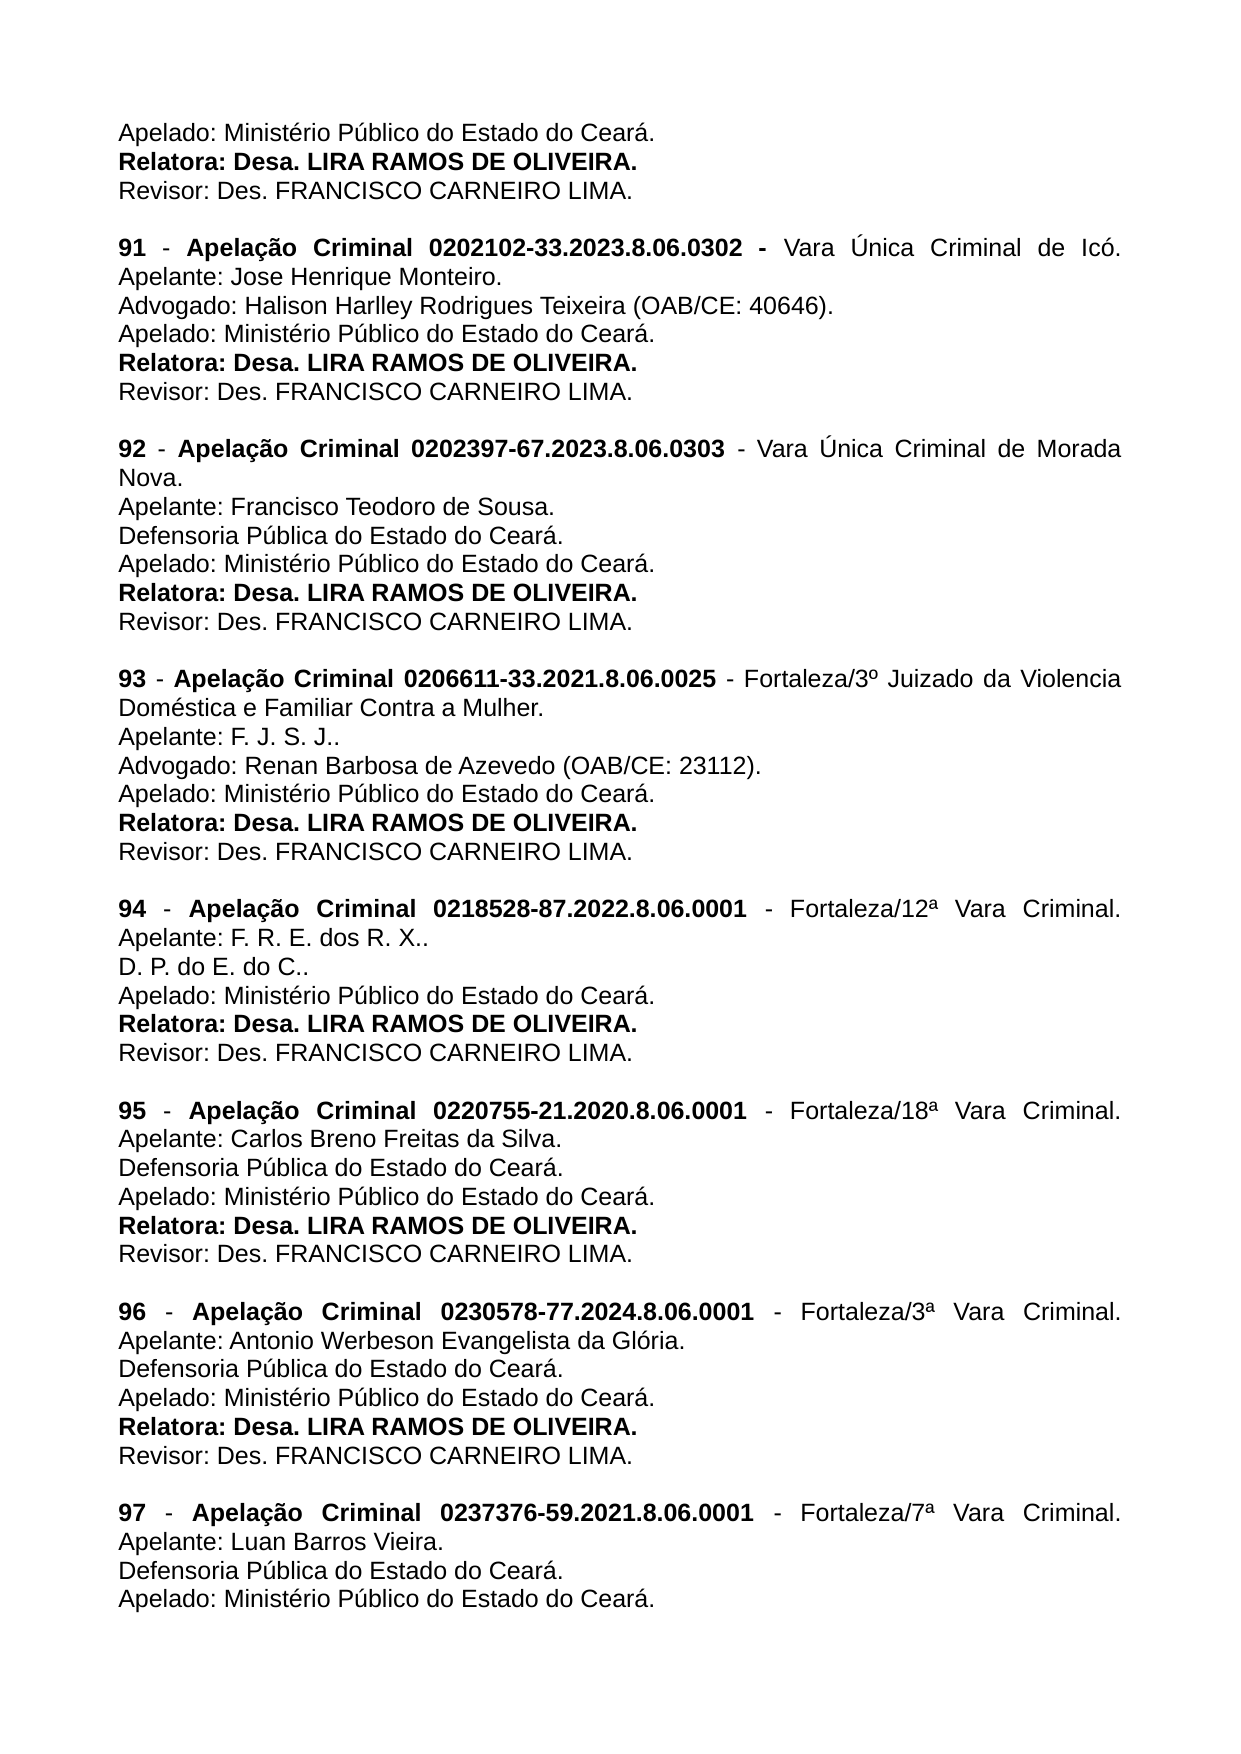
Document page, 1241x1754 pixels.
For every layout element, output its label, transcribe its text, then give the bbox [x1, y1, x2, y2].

text Relatora: Desa. LIRA RAMOS DE OLIVEIRA. [118, 1211, 1122, 1239]
text 94 - Apelação Criminal 0218528-87.2022.8.06.0001 - Fortaleza/12ª Vara Criminal. Apelante: F. R. E. dos R. X.. [118, 894, 1122, 952]
text Revisor: Des. FRANCISCO CARNEIRO LIMA. [118, 176, 1122, 204]
text Apelante: F. J. S. J.. [118, 722, 1122, 751]
text D. P. do E. do C.. [118, 952, 1122, 981]
text Apelado: Ministério Público do Estado do Ceará. [118, 981, 1122, 1009]
text Apelado: Ministério Público do Estado do Ceará. [118, 319, 1122, 348]
text Defensoria Pública do Estado do Ceará. [118, 1354, 1122, 1383]
text Revisor: Des. FRANCISCO CARNEIRO LIMA. [118, 1038, 1122, 1067]
text Defensoria Pública do Estado do Ceará. [118, 1556, 1122, 1584]
text Apelado: Ministério Público do Estado do Ceará. [118, 549, 1122, 578]
text Apelado: Ministério Público do Estado do Ceará. [118, 118, 1122, 147]
text Defensoria Pública do Estado do Ceará. [118, 1153, 1122, 1182]
text Relatora: Desa. LIRA RAMOS DE OLIVEIRA. [118, 348, 1122, 377]
text Apelante: Francisco Teodoro de Sousa. [118, 492, 1122, 521]
text Revisor: Des. FRANCISCO CARNEIRO LIMA. [118, 377, 1122, 406]
text Apelado: Ministério Público do Estado do Ceará. [118, 1584, 1122, 1613]
text Revisor: Des. FRANCISCO CARNEIRO LIMA. [118, 607, 1122, 636]
text Defensoria Pública do Estado do Ceará. [118, 521, 1122, 549]
text Relatora: Desa. LIRA RAMOS DE OLIVEIRA. [118, 147, 1122, 176]
text 92 - Apelação Criminal 0202397-67.2023.8.06.0303 - Vara Única Criminal de Morada Nova. [118, 434, 1122, 492]
text Revisor: Des. FRANCISCO CARNEIRO LIMA. [118, 1441, 1122, 1469]
text Advogado: Renan Barbosa de Azevedo (OAB/CE: 23112). [118, 751, 1122, 779]
text 93 - Apelação Criminal 0206611-33.2021.8.06.0025 - Fortaleza/3º Juizado da Violencia Doméstica e Familiar Contra a Mulher. [118, 664, 1122, 722]
text Advogado: Halison Harlley Rodrigues Teixeira (OAB/CE: 40646). [118, 291, 1122, 319]
text Revisor: Des. FRANCISCO CARNEIRO LIMA. [118, 1239, 1122, 1268]
text 97 - Apelação Criminal 0237376-59.2021.8.06.0001 - Fortaleza/7ª Vara Criminal. Apelante: Luan Barros Vieira. [118, 1498, 1122, 1556]
text Relatora: Desa. LIRA RAMOS DE OLIVEIRA. [118, 1412, 1122, 1441]
text 95 - Apelação Criminal 0220755-21.2020.8.06.0001 - Fortaleza/18ª Vara Criminal. Apelante: Carlos Breno Freitas da Silva. [118, 1096, 1122, 1153]
text Relatora: Desa. LIRA RAMOS DE OLIVEIRA. [118, 808, 1122, 837]
text 91 - Apelação Criminal 0202102-33.2023.8.06.0302 - Vara Única Criminal de Icó. Apelante: Jose Henrique Monteiro. [118, 233, 1122, 291]
text Apelado: Ministério Público do Estado do Ceará. [118, 1182, 1122, 1211]
text Revisor: Des. FRANCISCO CARNEIRO LIMA. [118, 837, 1122, 866]
text Apelado: Ministério Público do Estado do Ceará. [118, 779, 1122, 808]
text Apelado: Ministério Público do Estado do Ceará. [118, 1383, 1122, 1412]
text 96 - Apelação Criminal 0230578-77.2024.8.06.0001 - Fortaleza/3ª Vara Criminal. Apelante: Antonio Werbeson Evangelista da Glória. [118, 1297, 1122, 1354]
text Relatora: Desa. LIRA RAMOS DE OLIVEIRA. [118, 1009, 1122, 1038]
text Relatora: Desa. LIRA RAMOS DE OLIVEIRA. [118, 578, 1122, 607]
